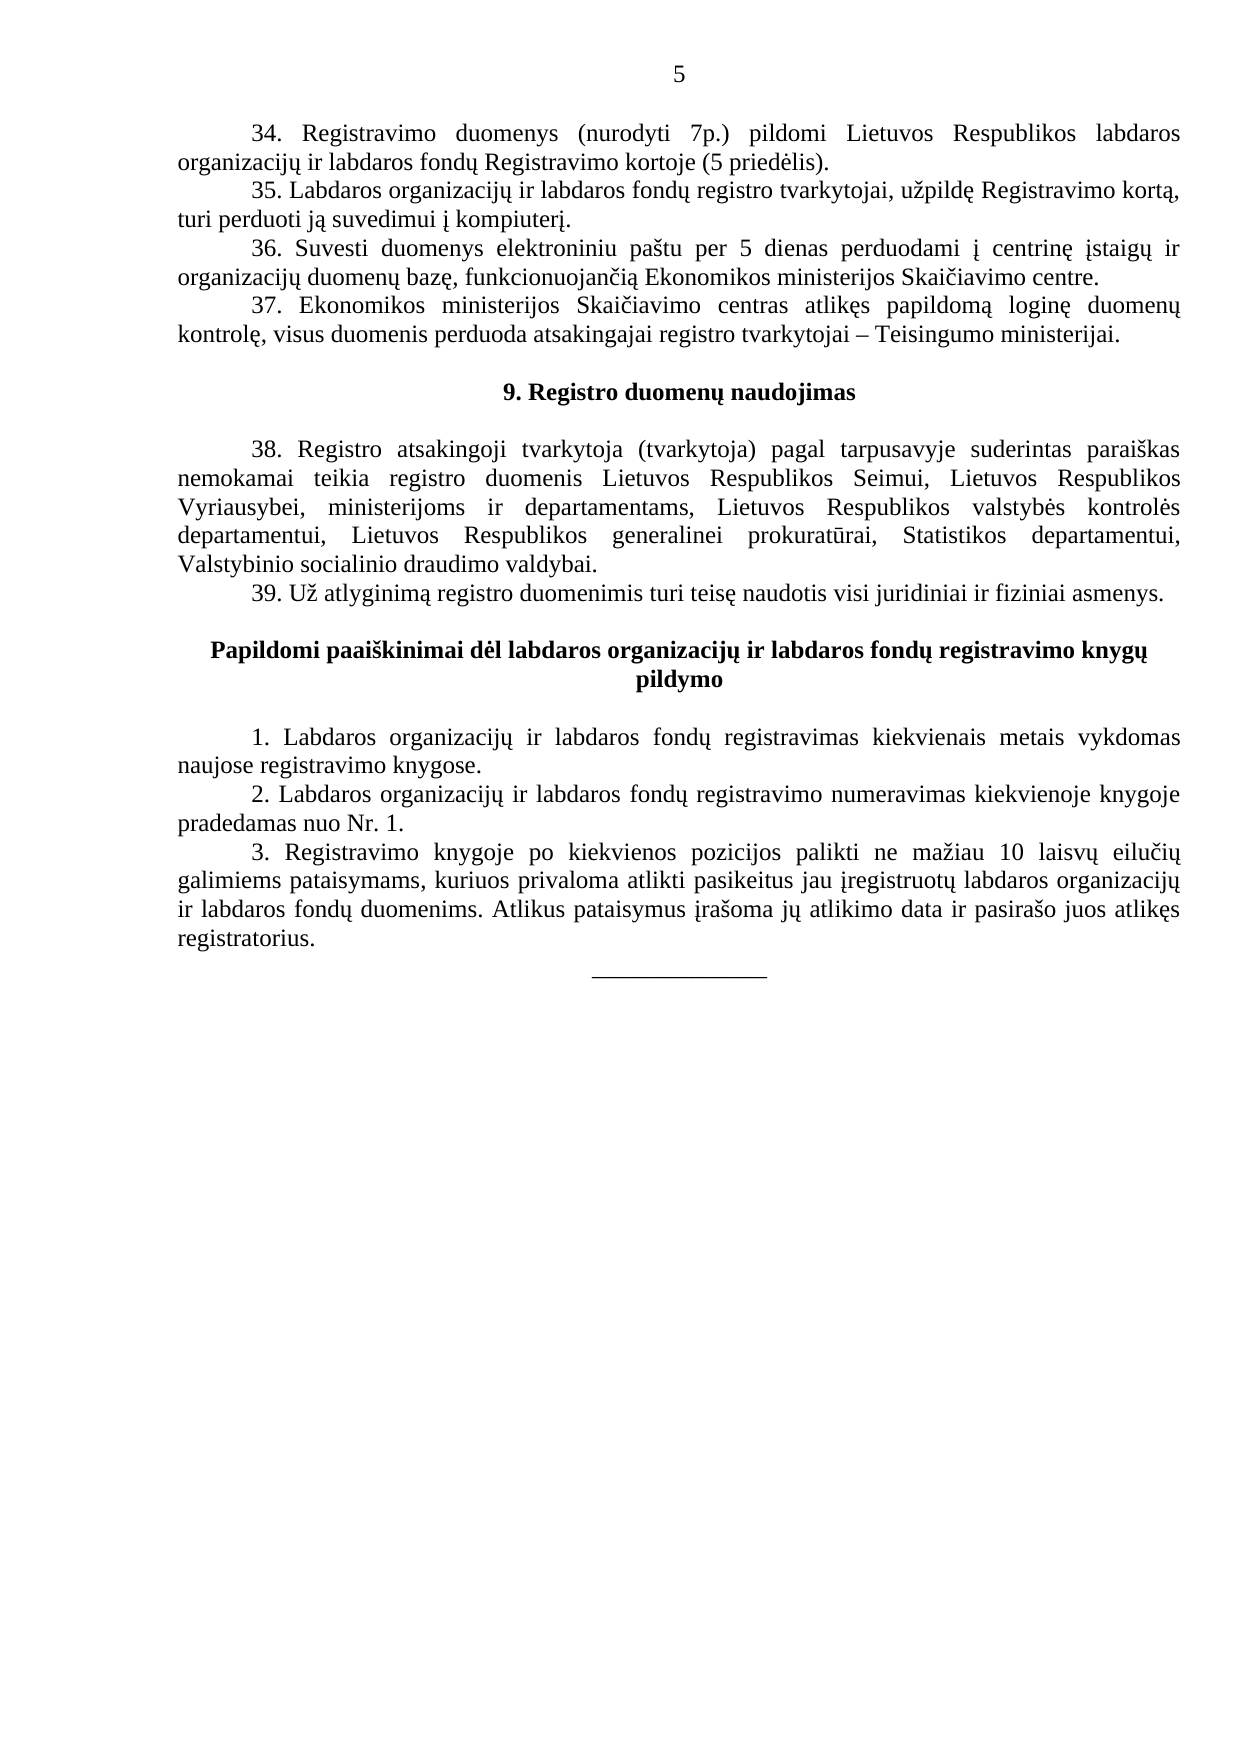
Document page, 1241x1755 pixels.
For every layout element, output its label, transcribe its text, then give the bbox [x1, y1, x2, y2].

text 38. Registro atsakingoji tvarkytoja (tvarkytoja) pagal tarpusavyje suderintas paraiškas nemokamai teikia registro duomenis Lietuvos Respublikos Seimui, Lietuvos Respublikos Vyriausybei, ministerijoms ir departamentams, Lietuvos Respublikos valstybės kontrolės departamentui, Lietuvos Respublikos generalinei prokuratūrai, Statistikos departamentui, Valstybinio socialinio draudimo valdybai. [177, 434, 1181, 578]
text 34. Registravimo duomenys (nurodyti 7p.) pildomi Lietuvos Respublikos labdaros organizacijų ir labdaros fondų Registravimo kortoje (5 priedėlis). [177, 118, 1181, 176]
text 35. Labdaros organizacijų ir labdaros fondų registro tvarkytojai, užpildę Registravimo kortą, turi perduoti ją suvedimui į kompiuterį. [177, 176, 1181, 233]
text 2. Labdaros organizacijų ir labdaros fondų registravimo numeravimas kiekvienoje knygoje pradedamas nuo Nr. 1. [177, 779, 1181, 837]
text 3. Registravimo knygoje po kiekvienos pozicijos palikti ne mažiau 10 laisvų eilučių galimiems pataisymams, kuriuos privaloma atlikti pasikeitus jau įregistruotų labdaros organizacijų ir labdaros fondų duomenims. Atlikus pataisymus įrašoma jų atlikimo data ir pasirašo juos atlikęs registratorius. [177, 837, 1181, 952]
text 39. Už atlyginimą registro duomenimis turi teisę naudotis visi juridiniai ir fiziniai asmenys. [177, 578, 1181, 607]
text 9. Registro duomenų naudojimas [177, 377, 1181, 406]
text 36. Suvesti duomenys elektroniniu paštu per 5 dienas perduodami į centrinę įstaigų ir organizacijų duomenų bazę, funkcionuojančią Ekonomikos ministerijos Skaičiavimo centre. [177, 233, 1181, 291]
text Papildomi paaiškinimai dėl labdaros organizacijų ir labdaros fondų registravimo knygų pildymo [177, 636, 1181, 693]
text 37. Ekonomikos ministerijos Skaičiavimo centras atlikęs papildomą loginę duomenų kontrolę, visus duomenis perduoda atsakingajai registro tvarkytojai – Teisingumo ministerijai. [177, 291, 1181, 348]
text ______________ [177, 952, 1181, 981]
text 1. Labdaros organizacijų ir labdaros fondų registravimas kiekvienais metais vykdomas naujose registravimo knygose. [177, 722, 1181, 779]
